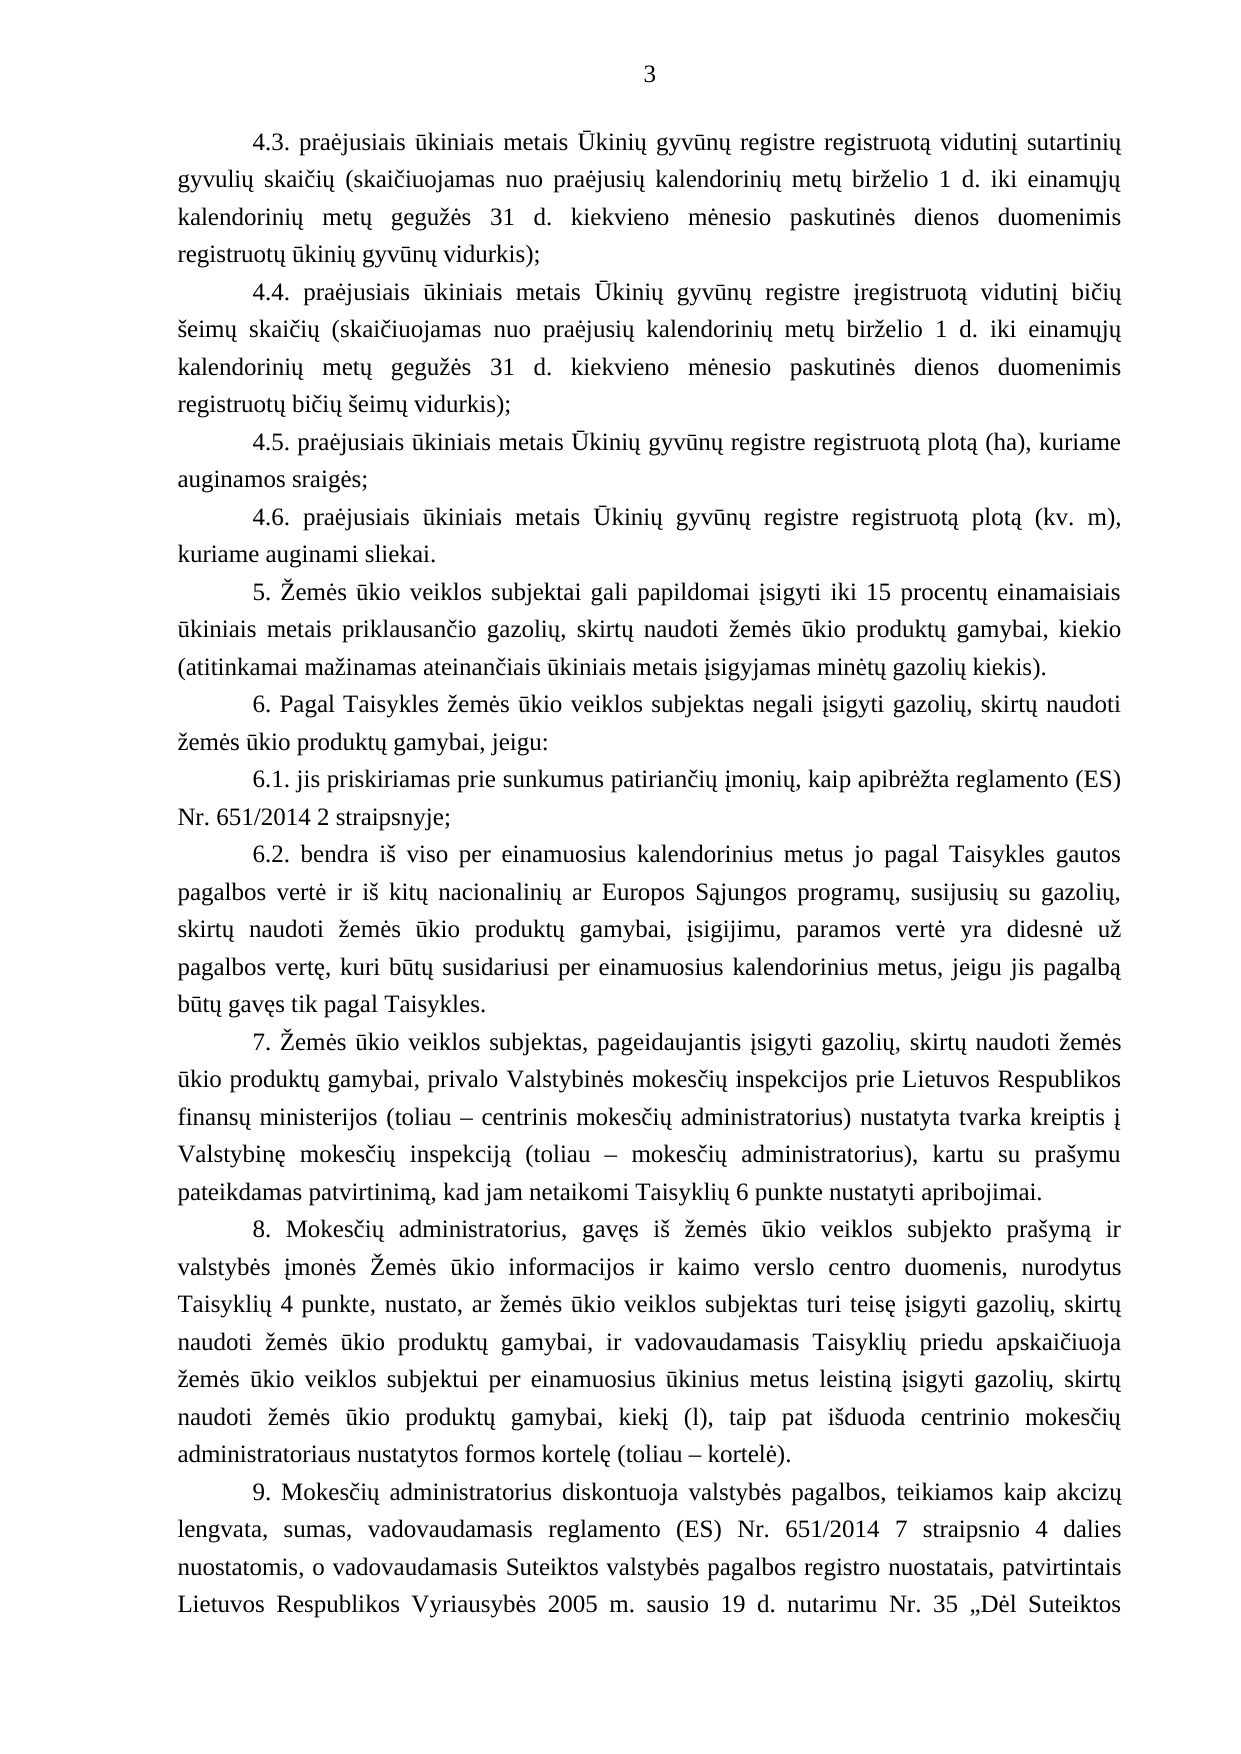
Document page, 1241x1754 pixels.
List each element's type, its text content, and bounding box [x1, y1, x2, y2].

text 4.6. praėjusiais ūkiniais metais Ūkinių gyvūnų registre registruotą plotą (kv. m), kuriame auginami sliekai. [177, 493, 1122, 568]
text 6. Pagal Taisykles žemės ūkio veiklos subjektas negali įsigyti gazolių, skirtų naudoti žemės ūkio produktų gamybai, jeigu: [177, 681, 1122, 756]
text 4.5. praėjusiais ūkiniais metais Ūkinių gyvūnų registre registruotą plotą (ha), kuriame auginamos sraigės; [177, 418, 1122, 493]
text 9. Mokesčių administratorius diskontuoja valstybės pagalbos, teikiamos kaip akcizų lengvata, sumas, vadovaudamasis reglamento (ES) Nr. 651/2014 7 straipsnio 4 dalies nuostatomis, o vadovaudamasis Suteiktos valstybės pagalbos registro nuostatais, patvirtintais Lietuvos Respublikos Vyriausybės 2005 m. sausio 19 d. nutarimu Nr. 35 „Dėl Suteiktos [177, 1468, 1122, 1618]
text 8. Mokesčių administratorius, gavęs iš žemės ūkio veiklos subjekto prašymą ir valstybės įmonės Žemės ūkio informacijos ir kaimo verslo centro duomenis, nurodytus Taisyklių 4 punkte, nustato, ar žemės ūkio veiklos subjektas turi teisę įsigyti gazolių, skirtų naudoti žemės ūkio produktų gamybai, ir vadovaudamasis Taisyklių priedu apskaičiuoja žemės ūkio veiklos subjektui per einamuosius ūkinius metus leistiną įsigyti gazolių, skirtų naudoti žemės ūkio produktų gamybai, kiekį (l), taip pat išduoda centrinio mokesčių administratoriaus nustatytos formos kortelę (toliau – kortelė). [177, 1206, 1122, 1468]
text 5. Žemės ūkio veiklos subjektai gali papildomai įsigyti iki 15 procentų einamaisiais ūkiniais metais priklausančio gazolių, skirtų naudoti žemės ūkio produktų gamybai, kiekio (atitinkamai mažinamas ateinančiais ūkiniais metais įsigyjamas minėtų gazolių kiekis). [177, 568, 1122, 681]
text 4.3. praėjusiais ūkiniais metais Ūkinių gyvūnų registre registruotą vidutinį sutartinių gyvulių skaičių (skaičiuojamas nuo praėjusių kalendorinių metų birželio 1 d. iki einamųjų kalendorinių metų gegužės 31 d. kiekvieno mėnesio paskutinės dienos duomenimis registruotų ūkinių gyvūnų vidurkis); [177, 118, 1122, 268]
text 6.2. bendra iš viso per einamuosius kalendorinius metus jo pagal Taisykles gautos pagalbos vertė ir iš kitų nacionalinių ar Europos Sąjungos programų, susijusių su gazolių, skirtų naudoti žemės ūkio produktų gamybai, įsigijimu, paramos vertė yra didesnė už pagalbos vertę, kuri būtų susidariusi per einamuosius kalendorinius metus, jeigu jis pagalbą būtų gavęs tik pagal Taisykles. [177, 831, 1122, 1018]
text 7. Žemės ūkio veiklos subjektas, pageidaujantis įsigyti gazolių, skirtų naudoti žemės ūkio produktų gamybai, privalo Valstybinės mokesčių inspekcijos prie Lietuvos Respublikos finansų ministerijos (toliau – centrinis mokesčių administratorius) nustatyta tvarka kreiptis į Valstybinę mokesčių inspekciją (toliau – mokesčių administratorius), kartu su prašymu pateikdamas patvirtinimą, kad jam netaikomi Taisyklių 6 punkte nustatyti apribojimai. [177, 1018, 1122, 1206]
text 4.4. praėjusiais ūkiniais metais Ūkinių gyvūnų registre įregistruotą vidutinį bičių šeimų skaičių (skaičiuojamas nuo praėjusių kalendorinių metų birželio 1 d. iki einamųjų kalendorinių metų gegužės 31 d. kiekvieno mėnesio paskutinės dienos duomenimis registruotų bičių šeimų vidurkis); [177, 268, 1122, 418]
text 6.1. jis priskiriamas prie sunkumus patiriančių įmonių, kaip apibrėžta reglamento (ES) Nr. 651/2014 2 straipsnyje; [177, 756, 1122, 831]
